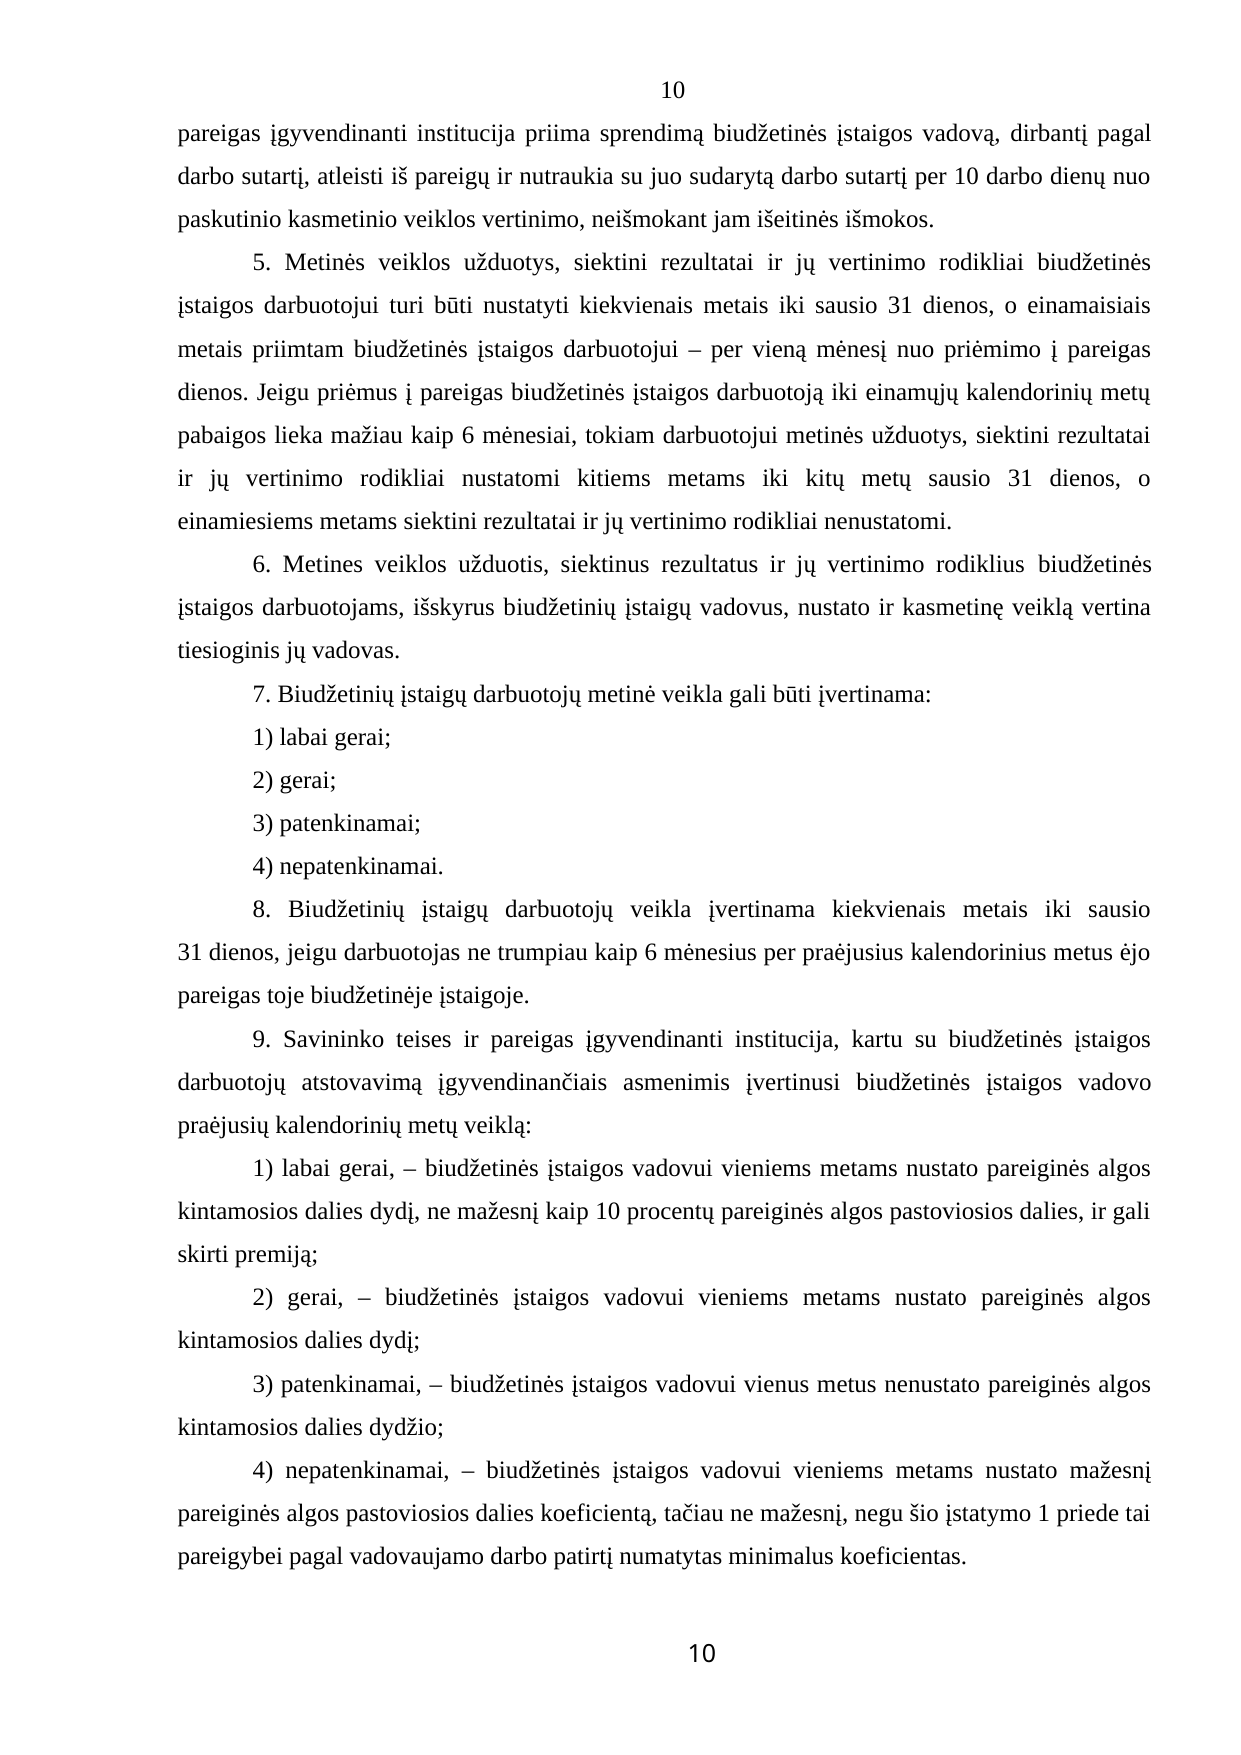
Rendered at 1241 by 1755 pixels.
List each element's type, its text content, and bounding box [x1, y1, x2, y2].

text 1) labai gerai; [177, 722, 1152, 751]
text 8. Biudžetinių įstaigų darbuotojų veikla įvertinama kiekvienais metais iki sausio 31 dienos, jeigu darbuotojas ne trumpiau kaip 6 mėnesius per praėjusius kalendorinius metus ėjo pareigas toje biudžetinėje įstaigoje. [177, 894, 1152, 1009]
text 4) nepatenkinamai. [177, 851, 1152, 880]
text 4) nepatenkinamai, – biudžetinės įstaigos vadovui vieniems metams nustato mažesnį pareiginės algos pastoviosios dalies koeficientą, tačiau ne mažesnį, negu šio įstatymo 1 priede tai pareigybei pagal vadovaujamo darbo patirtį numatytas minimalus koeficientas. [177, 1455, 1152, 1570]
text 7. Biudžetinių įstaigų darbuotojų metinė veikla gali būti įvertinama: [177, 679, 1152, 707]
text pareigas įgyvendinanti institucija priima sprendimą biudžetinės įstaigos vadovą, dirbantį pagal darbo sutartį, atleisti iš pareigų ir nutraukia su juo sudarytą darbo sutartį per 10 darbo dienų nuo paskutinio kasmetinio veiklos vertinimo, neišmokant jam išeitinės išmokos. [177, 118, 1152, 233]
text 2) gerai; [177, 765, 1152, 794]
text 2) gerai, – biudžetinės įstaigos vadovui vieniems metams nustato pareiginės algos kintamosios dalies dydį; [177, 1282, 1152, 1354]
text 6. Metines veiklos užduotis, siektinus rezultatus ir jų vertinimo rodiklius biudžetinės įstaigos darbuotojams, išskyrus biudžetinių įstaigų vadovus, nustato ir kasmetinę veiklą vertina tiesioginis jų vadovas. [177, 549, 1152, 664]
text 9. Savininko teises ir pareigas įgyvendinanti institucija, kartu su biudžetinės įstaigos darbuotojų atstovavimą įgyvendinančiais asmenimis įvertinusi biudžetinės įstaigos vadovo praėjusių kalendorinių metų veiklą: [177, 1024, 1152, 1139]
text 1) labai gerai, – biudžetinės įstaigos vadovui vieniems metams nustato pareiginės algos kintamosios dalies dydį, ne mažesnį kaip 10 procentų pareiginės algos pastoviosios dalies, ir gali skirti premiją; [177, 1153, 1152, 1268]
text 5. Metinės veiklos užduotys, siektini rezultatai ir jų vertinimo rodikliai biudžetinės įstaigos darbuotojui turi būti nustatyti kiekvienais metais iki sausio 31 dienos, o einamaisiais metais priimtam biudžetinės įstaigos darbuotojui – per vieną mėnesį nuo priėmimo į pareigas dienos. Jeigu priėmus į pareigas biudžetinės įstaigos darbuotoją iki einamųjų kalendorinių metų pabaigos lieka mažiau kaip 6 mėnesiai, tokiam darbuotojui metinės užduotys, siektini rezultatai ir jų vertinimo rodikliai nustatomi kitiems metams iki kitų metų sausio 31 dienos, o einamiesiems metams siektini rezultatai ir jų vertinimo rodikliai nenustatomi. [177, 247, 1152, 535]
text 3) patenkinamai, – biudžetinės įstaigos vadovui vienus metus nenustato pareiginės algos kintamosios dalies dydžio; [177, 1369, 1152, 1441]
text 3) patenkinamai; [177, 808, 1152, 837]
